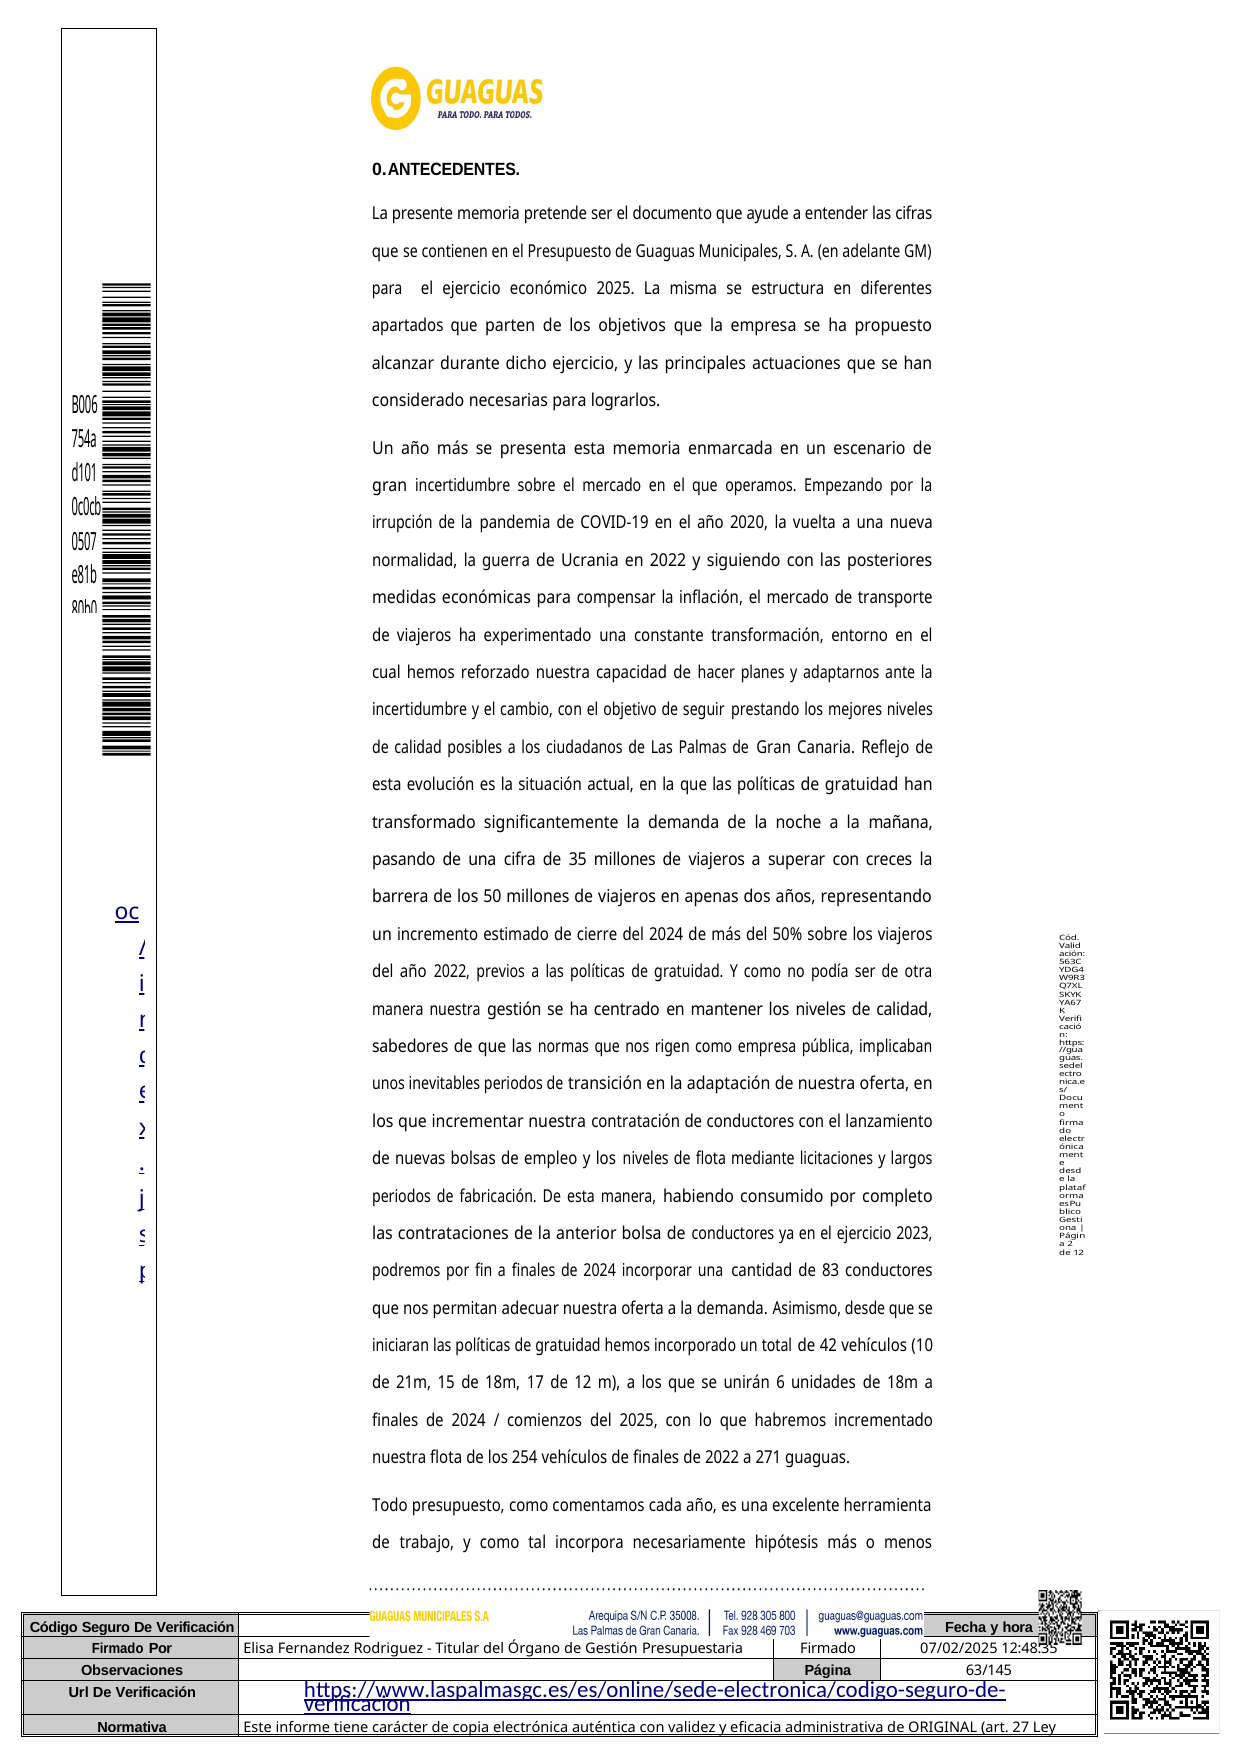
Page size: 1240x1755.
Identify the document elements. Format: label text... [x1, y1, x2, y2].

text Cód. Validación: 563CYDG4W9R3Q7XLSKYKYA67K [1059, 934, 1086, 1015]
text La presente memoria pretende ser el documento que ayude a entender las cifras que se contienen en el Presupuesto de Guaguas Municipales, S. A. (en adelante GM) para el ejercicio económico 2025. La misma se estructura en diferentes apartados que parten de los objetivos que la empresa se ha propuesto alcanzar durante dicho ejercicio, y las principales actuaciones que se han considerado necesarias para lograrlos. [372, 201, 933, 412]
text B006754ad1010c0cb0507e81b80b08195 [71, 387, 102, 613]
list ANTECEDENTES. [372, 159, 1225, 179]
text Verificación: https://guaguas.sedelectronica.es/ [1059, 1015, 1086, 1094]
text Todo presupuesto, como comentamos cada año, es una excelente herramienta de trabajo, y como tal incorpora necesariamente hipótesis más o menos [372, 1492, 933, 1554]
text Documento firmado electrónicamente desde la plataforma esPublico Gestiona | Página 2 de 12 [1059, 1094, 1086, 1257]
text Un año más se presenta esta memoria enmarcada en un escenario de gran incertidumbre sobre el mercado en el que operamos. Empezando por la irrupción de la pandemia de COVID-19 en el año 2020, la vuelta a una nueva normalidad, la guerra de Ucrania en 2022 y siguiendo con las posteriores medidas económicas para compensar la inflación, el mercado de transporte de viajeros ha experimentado una constante transformación, entorno en el cual hemos reforzado nuestra capacidad de hacer planes y adaptarnos ante la incertidumbre y el cambio, con el objetivo de seguir prestando los mejores niveles de calidad posibles a los ciudadanos de Las Palmas de Gran Canaria. Reflejo de esta evolución es la situación actual, en la que las políticas de gratuidad han transformado significantemente la demanda de la noche a la mañana, pasando de una cifra de 35 millones de viajeros a superar con creces la barrera de los 50 millones de viajeros en apenas dos años, representando un incremento estimado de cierre del 2024 de más del 50% sobre los viajeros del año 2022, previos a las políticas de gratuidad. Y como no podía ser de otra manera nuestra gestión se ha centrado en mantener los niveles de calidad, sabedores de que las normas que nos rigen como empresa pública, implicaban unos inevitables periodos de transición en la adaptación de nuestra oferta, en los que incrementar nuestra contratación de conductores con el lanzamiento de nuevas bolsas de empleo y los niveles de flota mediante licitaciones y largos periodos de fabricación. De esta manera, habiendo consumido por completo las contrataciones de la anterior bolsa de conductores ya en el ejercicio 2023, podremos por fin a finales de 2024 incorporar una cantidad de 83 conductores que nos permitan adecuar nuestra oferta a la demanda. Asimismo, desde que se iniciaran las políticas de gratuidad hemos incorporado un total de 42 vehículos (10 de 21m, 15 de 18m, 17 de 12 m), a los que se unirán 6 unidades de 18m a finales de 2024 / comienzos del 2025, con lo que habremos incrementado nuestra flota de los 254 vehículos de finales de 2022 a 271 guaguas. [372, 435, 933, 1469]
text COPIA AUTÉNTICA que puede ser comprobada mediante el Código Seguro de Verificación en http://sedeelectronica.laspalmasgc.es/valDoc/index.jsp [114, 895, 144, 1298]
